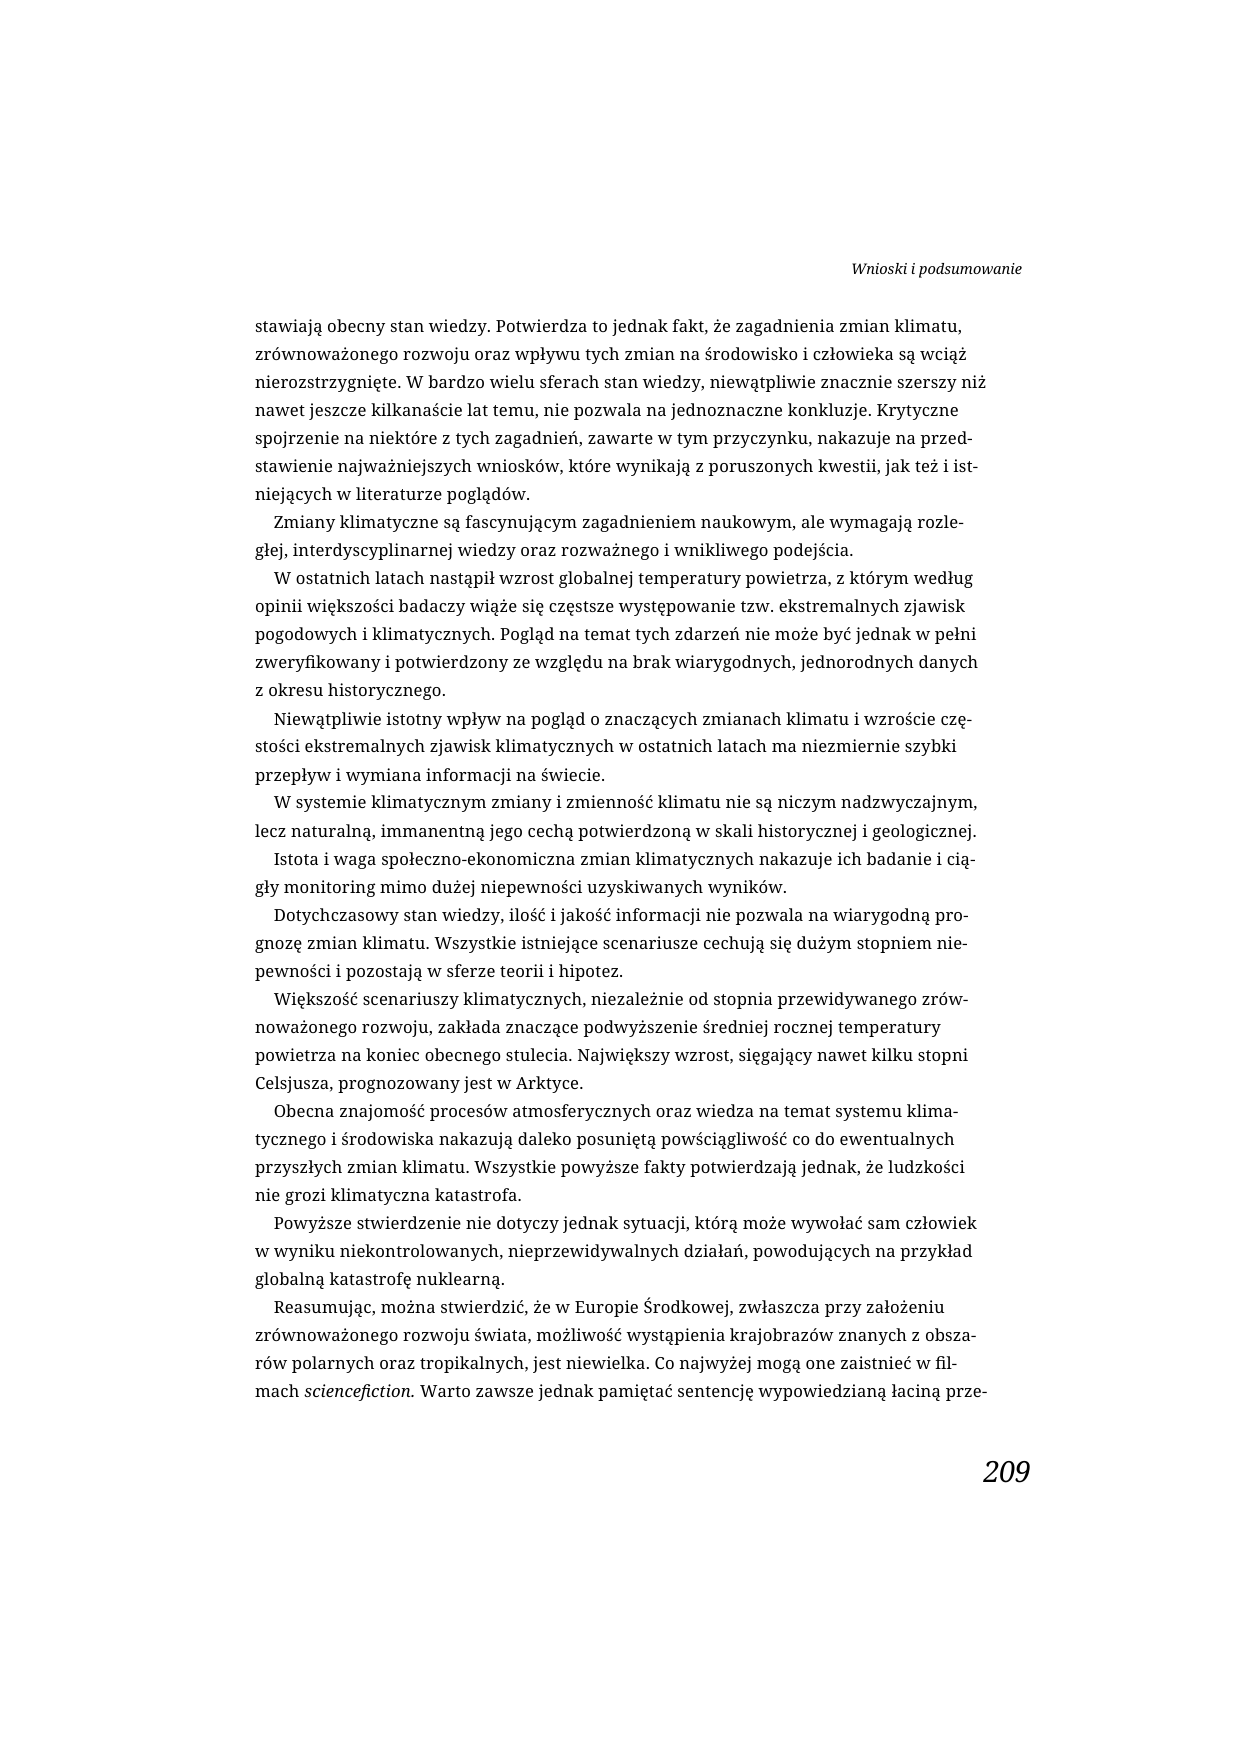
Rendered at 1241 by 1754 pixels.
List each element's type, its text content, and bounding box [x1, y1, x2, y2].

text Wnioski i podsumowanie [851, 263, 1022, 278]
text Dotychczasowy stan wiedzy, ilość i jakość informacji nie pozwala na wiarygodną pro- gnozę zmian klimatu. Wszystkie istniejące scenariusze cechują się dużym stopniem nie- pewności i pozostają w sferze teorii i hipotez. [255, 899, 993, 983]
text W ostatnich latach nastąpił wzrost globalnej temperatury powietrza, z którym według opinii większości badaczy wiąże się częstsze występowanie tzw. ekstremalnych zjawisk pogodowych i klimatycznych. Pogląd na temat tych zdarzeń nie może być jednak w pełni zweryfikowany i potwierdzony ze względu na brak wiarygodnych, jednorodnych danych z okresu historycznego. [255, 562, 993, 702]
text stawiają obecny stan wiedzy. Potwierdza to jednak fakt, że zagadnienia zmian klimatu, zrównoważonego rozwoju oraz wpływu tych zmian na środowisko i człowieka są wciąż nierozstrzygnięte. W bardzo wielu sferach stan wiedzy, niewątpliwie znacznie szerszy niż nawet jeszcze kilkanaście lat temu, nie pozwala na jednoznaczne konkluzje. Krytyczne spojrzenie na niektóre z tych zagadnień, zawarte w tym przyczynku, nakazuje na przed- stawienie najważniejszych wniosków, które wynikają z poruszonych kwestii, jak też i ist- niejących w literaturze poglądów. [255, 310, 993, 506]
text Niewątpliwie istotny wpływ na pogląd o znaczących zmianach klimatu i wzroście czę- stości ekstremalnych zjawisk klimatycznych w ostatnich latach ma niezmiernie szybki przepływ i wymiana informacji na świecie. [255, 702, 993, 787]
text Powyższe stwierdzenie nie dotyczy jednak sytuacji, którą może wywołać sam człowiek w wyniku niekontrolowanych, nieprzewidywalnych działań, powodujących na przykład globalną katastrofę nuklearną. [255, 1207, 993, 1291]
text Reasumując, można stwierdzić, że w Europie Środkowej, zwłaszcza przy założeniu zrównoważonego rozwoju świata, możliwość wystąpienia krajobrazów znanych z obsza- rów polarnych oraz tropikalnych, jest niewielka. Co najwyżej mogą one zaistnieć w fil- mach sciencefiction. Warto zawsze jednak pamiętać sentencję wypowiedzianą łaciną prze- [255, 1291, 993, 1403]
text Obecna znajomość procesów atmosferycznych oraz wiedza na temat systemu klima- tycznego i środowiska nakazują daleko posuniętą powściągliwość co do ewentualnych przyszłych zmian klimatu. Wszystkie powyższe fakty potwierdzają jednak, że ludzkości nie grozi klimatyczna katastrofa. [255, 1095, 993, 1207]
text Istota i waga społeczno-ekonomiczna zmian klimatycznych nakazuje ich badanie i cią- gły monitoring mimo dużej niepewności uzyskiwanych wyników. [255, 843, 993, 899]
text 209 [983, 1459, 1032, 1488]
text Zmiany klimatyczne są fascynującym zagadnieniem naukowym, ale wymagają rozle- głej, interdyscyplinarnej wiedzy oraz rozważnego i wnikliwego podejścia. [255, 506, 993, 562]
text W systemie klimatycznym zmiany i zmienność klimatu nie są niczym nadzwyczajnym, lecz naturalną, immanentną jego cechą potwierdzoną w skali historycznej i geologicznej. [255, 787, 993, 843]
text Większość scenariuszy klimatycznych, niezależnie od stopnia przewidywanego zrów- noważonego rozwoju, zakłada znaczące podwyższenie średniej rocznej temperatury powietrza na koniec obecnego stulecia. Największy wzrost, sięgający nawet kilku stopni Celsjusza, prognozowany jest w Arktyce. [255, 983, 993, 1095]
